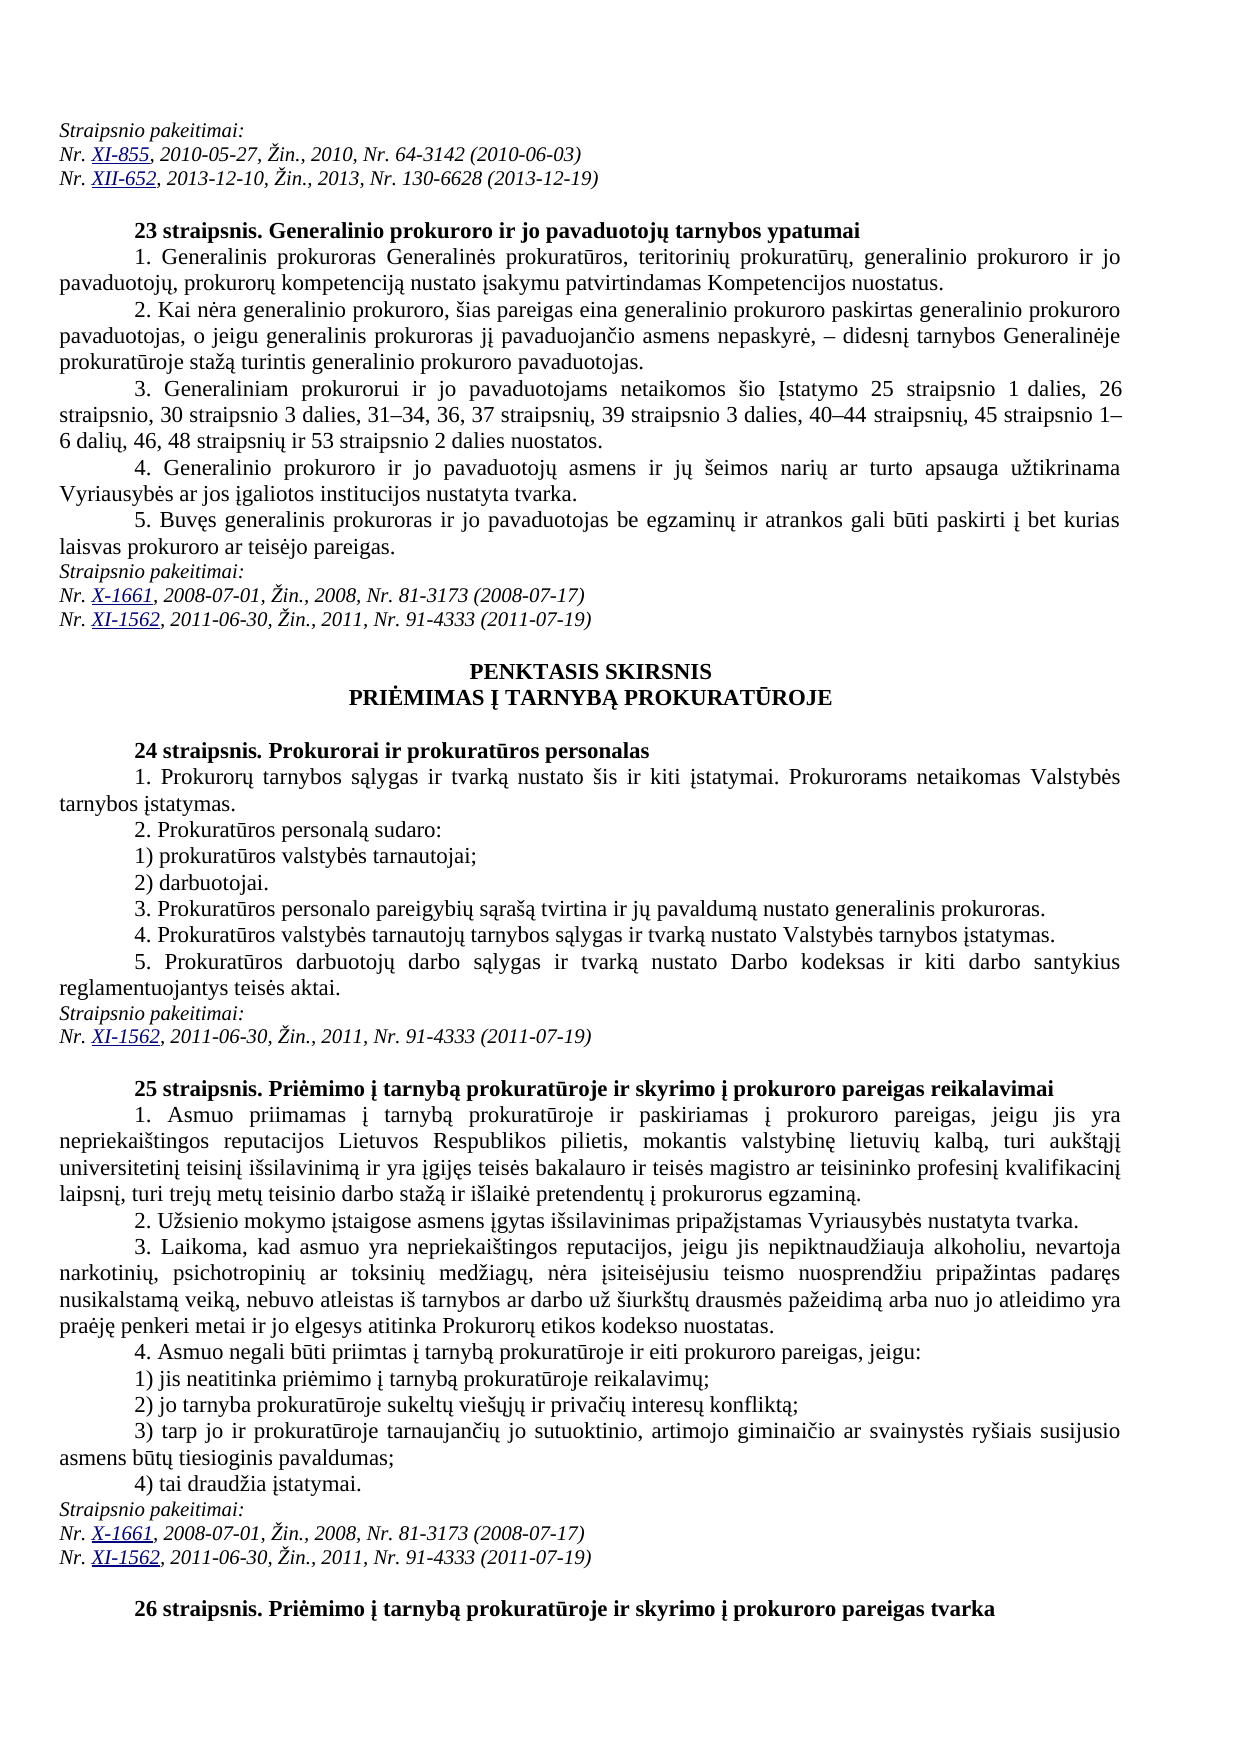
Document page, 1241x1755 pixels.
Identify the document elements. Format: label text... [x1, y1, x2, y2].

text 23 straipsnis. Generalinio prokuroro ir jo pavaduotojų tarnybos ypatumai [59, 217, 1122, 243]
text 5. Prokuratūros darbuotojų darbo sąlygas ir tvarką nustato Darbo kodeksas ir kiti darbo santykius reglamentuojantys teisės aktai. [59, 948, 1122, 1000]
text 25 straipsnis. Priėmimo į tarnybą prokuratūroje ir skyrimo į prokuroro pareigas reikalavimai [134, 1075, 1122, 1101]
text Nr. X-1661, 2008-07-01, Žin., 2008, Nr. 81-3173 (2008-07-17) [59, 583, 1122, 607]
text 3. Generaliniam prokurorui ir jo pavaduotojams netaikomos šio Įstatymo 25 straipsnio 1 dalies, 26 straipsnio, 30 straipsnio 3 dalies, 31–34, 36, 37 straipsnių, 39 straipsnio 3 dalies, 40–44 straipsnių, 45 straipsnio 1–6 dalių, 46, 48 straipsnių ir 53 straipsnio 2 dalies nuostatos. [59, 375, 1122, 454]
text Nr. X-1661, 2008-07-01, Žin., 2008, Nr. 81-3173 (2008-07-17) [59, 1521, 1122, 1545]
text 24 straipsnis. Prokurorai ir prokuratūros personalas [59, 737, 1122, 763]
text 26 straipsnis. Priėmimo į tarnybą prokuratūroje ir skyrimo į prokuroro pareigas tvarka [134, 1595, 1122, 1621]
text 4) tai draudžia įstatymai. [59, 1470, 1122, 1497]
text Straipsnio pakeitimai: [59, 1497, 1122, 1521]
subtitle Straipsnio pakeitimai: [59, 118, 1122, 142]
text 4. Asmuo negali būti priimtas į tarnybą prokuratūroje ir eiti prokuroro pareigas, jeigu: [59, 1338, 1122, 1365]
text Nr. XI-1562, 2011-06-30, Žin., 2011, Nr. 91-4333 (2011-07-19) [59, 607, 1122, 631]
text 2. Užsienio mokymo įstaigose asmens įgytas išsilavinimas pripažįstamas Vyriausybės nustatyta tvarka. [59, 1207, 1122, 1233]
text 1) prokuratūros valstybės tarnautojai; [59, 842, 1122, 869]
text 1. Prokurorų tarnybos sąlygas ir tvarką nustato šis ir kiti įstatymai. Prokurorams netaikomas Valstybės tarnybos įstatymas. [59, 763, 1122, 816]
text 4. Generalinio prokuroro ir jo pavaduotojų asmens ir jų šeimos narių ar turto apsauga užtikrinama Vyriausybės ar jos įgaliotos institucijos nustatyta tvarka. [59, 454, 1122, 507]
text 1) jis neatitinka priėmimo į tarnybą prokuratūroje reikalavimų; [59, 1365, 1122, 1391]
text Straipsnio pakeitimai: [59, 559, 1122, 583]
text 1. Generalinis prokuroras Generalinės prokuratūros, teritorinių prokuratūrų, generalinio prokuroro ir jo pavaduotojų, prokurorų kompetenciją nustato įsakymu patvirtindamas Kompetencijos nuostatus. [59, 243, 1122, 296]
text 2. Kai nėra generalinio prokuroro, šias pareigas eina generalinio prokuroro paskirtas generalinio prokuroro pavaduotojas, o jeigu generalinis prokuroras jį pavaduojančio asmens nepaskyrė, – didesnį tarnybos Generalinėje prokuratūroje stažą turintis generalinio prokuroro pavaduotojas. [59, 296, 1122, 375]
text Priėmimas į tarnybą prokuratūroje [59, 684, 1122, 711]
text Nr. XII-652, 2013-12-10, Žin., 2013, Nr. 130-6628 (2013-12-19) [59, 166, 1122, 190]
text Straipsnio pakeitimai: [59, 1000, 1122, 1024]
text Nr. XI-1562, 2011-06-30, Žin., 2011, Nr. 91-4333 (2011-07-19) [59, 1024, 1122, 1048]
text Nr. XI-855, 2010-05-27, Žin., 2010, Nr. 64-3142 (2010-06-03) [59, 142, 1122, 166]
text 5. Buvęs generalinis prokuroras ir jo pavaduotojas be egzaminų ir atrankos gali būti paskirti į bet kurias laisvas prokuroro ar teisėjo pareigas. [59, 507, 1122, 559]
text 3) tarp jo ir prokuratūroje tarnaujančių jo sutuoktinio, artimojo giminaičio ar svainystės ryšiais susijusio asmens būtų tiesioginis pavaldumas; [59, 1417, 1122, 1470]
text 3. Prokuratūros personalo pareigybių sąrašą tvirtina ir jų pavaldumą nustato generalinis prokuroras. [59, 895, 1122, 921]
text Nr. XI-1562, 2011-06-30, Žin., 2011, Nr. 91-4333 (2011-07-19) [59, 1545, 1122, 1569]
text Penktasis skirsnis [59, 658, 1122, 684]
text 3. Laikoma, kad asmuo yra nepriekaištingos reputacijos, jeigu jis nepiktnaudžiauja alkoholiu, nevartoja narkotinių, psichotropinių ar toksinių medžiagų, nėra įsiteisėjusiu teismo nuosprendžiu pripažintas padaręs nusikalstamą veiką, nebuvo atleistas iš tarnybos ar darbo už šiurkštų drausmės pažeidimą arba nuo jo atleidimo yra praėję penkeri metai ir jo elgesys atitinka Prokurorų etikos kodekso nuostatas. [59, 1233, 1122, 1338]
text 1. Asmuo priimamas į tarnybą prokuratūroje ir paskiriamas į prokuroro pareigas, jeigu jis yra nepriekaištingos reputacijos Lietuvos Respublikos pilietis, mokantis valstybinę lietuvių kalbą, turi aukštąjį universitetinį teisinį išsilavinimą ir yra įgijęs teisės bakalauro ir teisės magistro ar teisininko profesinį kvalifikacinį laipsnį, turi trejų metų teisinio darbo stažą ir išlaikė pretendentų į prokurorus egzaminą. [59, 1101, 1122, 1207]
text 4. Prokuratūros valstybės tarnautojų tarnybos sąlygas ir tvarką nustato Valstybės tarnybos įstatymas. [59, 921, 1122, 948]
text 2) jo tarnyba prokuratūroje sukeltų viešųjų ir privačių interesų konfliktą; [59, 1391, 1122, 1417]
text 2. Prokuratūros personalą sudaro: [59, 816, 1122, 842]
text 2) darbuotojai. [59, 869, 1122, 895]
